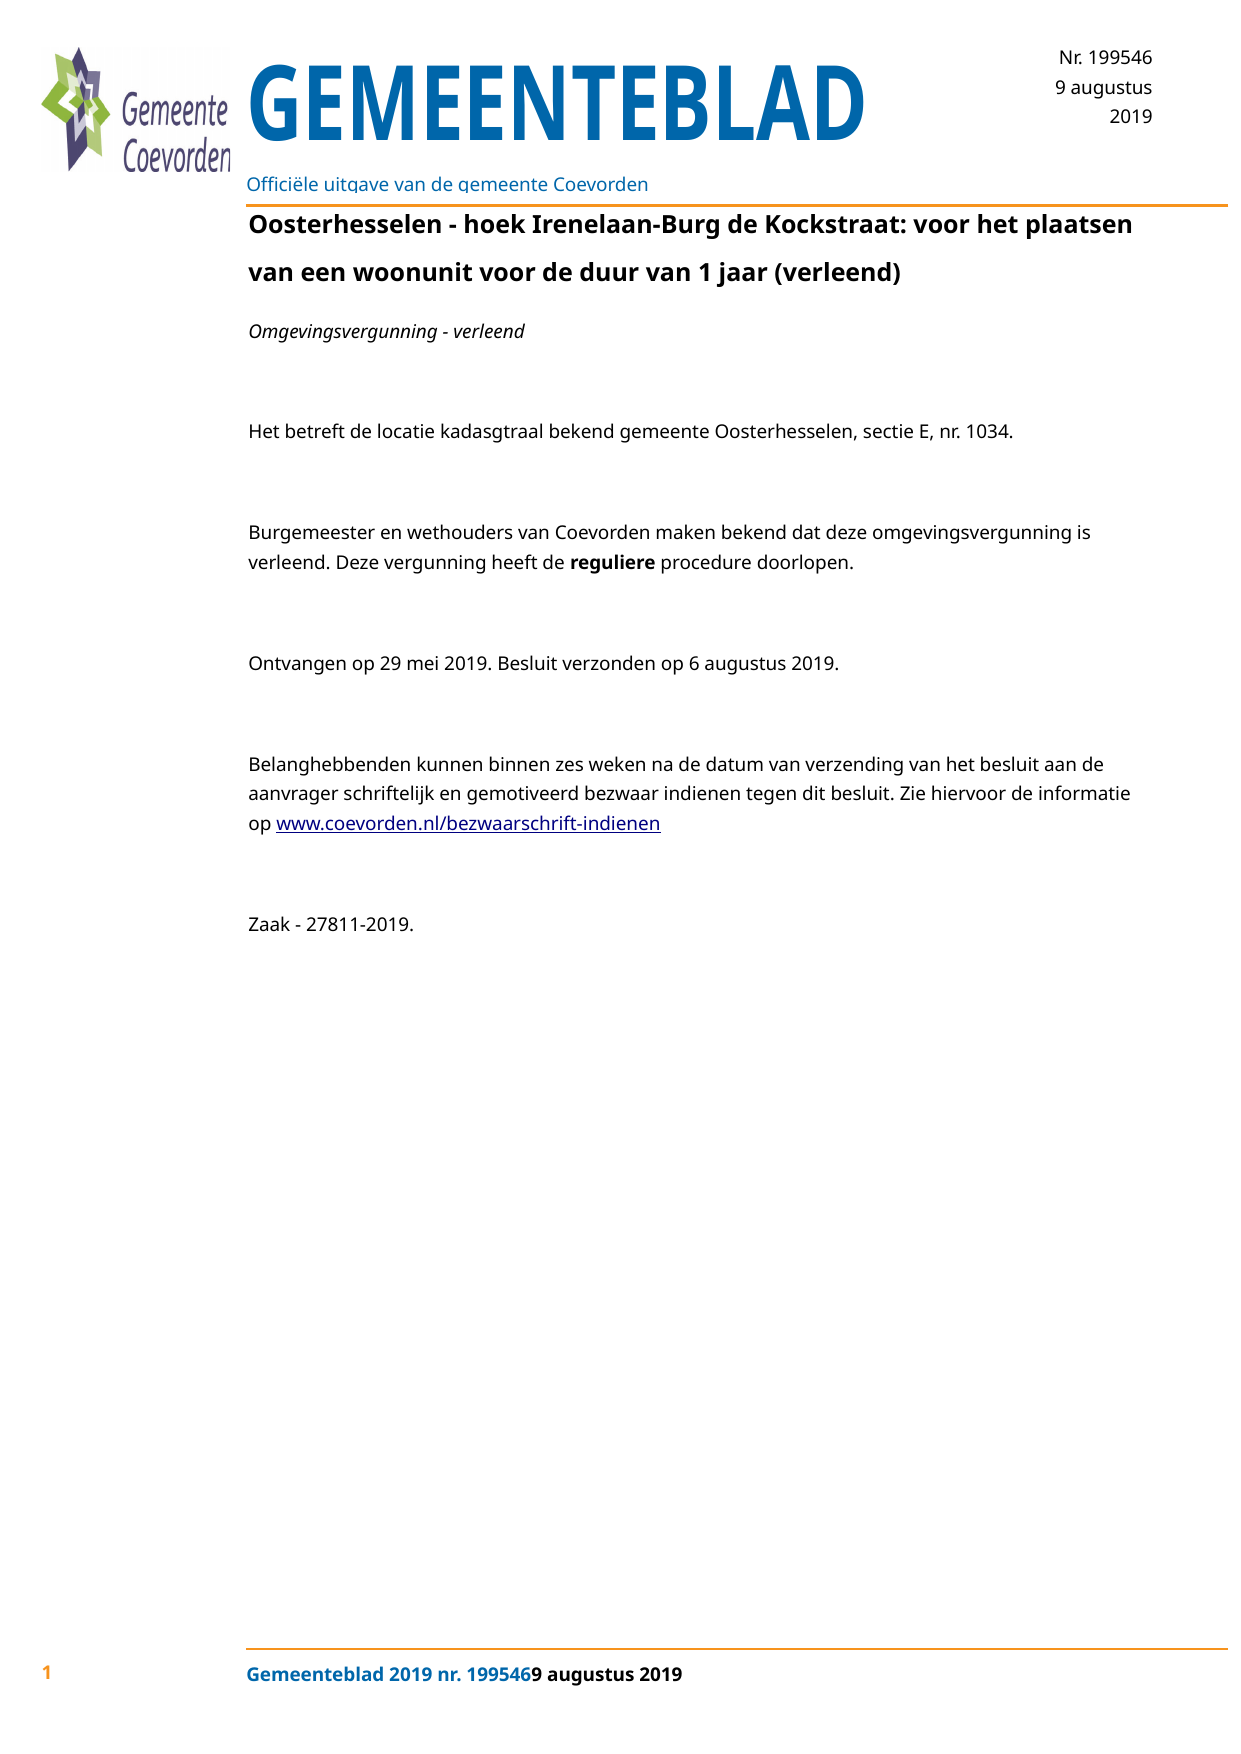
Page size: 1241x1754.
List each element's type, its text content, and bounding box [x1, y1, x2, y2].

text Burgemeester en wethouders van Coevorden maken bekend dat deze omgevingsvergunning is verleend. Deze vergunning heeft de reguliere procedure doorlopen. [248, 519, 1152, 575]
text Belanghebbenden kunnen binnen zes weken na de datum van verzending van het besluit aan de aanvrager schriftelijk en gemotiveerd bezwaar indienen tegen dit besluit. Zie hiervoor de informatie op www.coevorden.nl/bezwaarschrift-indienen [248, 751, 1152, 836]
picture [41, 47, 231, 172]
text Het betreft de locatie kadasgtraal bekend gemeente Oosterhesselen, sectie E, nr. 1034. [248, 419, 1152, 444]
text Ontvangen op 29 mei 2019. Besluit verzonden op 6 augustus 2019. [248, 650, 1152, 676]
text Oosterhesselen - hoek Irenelaan-Burg de Kockstraat: voor het plaatsen van een woonunit voor de duur van 1 jaar (verleend) [248, 207, 1152, 288]
text Omgevingsvergunning - verleend [248, 318, 1152, 344]
text Zaak - 27811-2019. [248, 911, 1152, 937]
